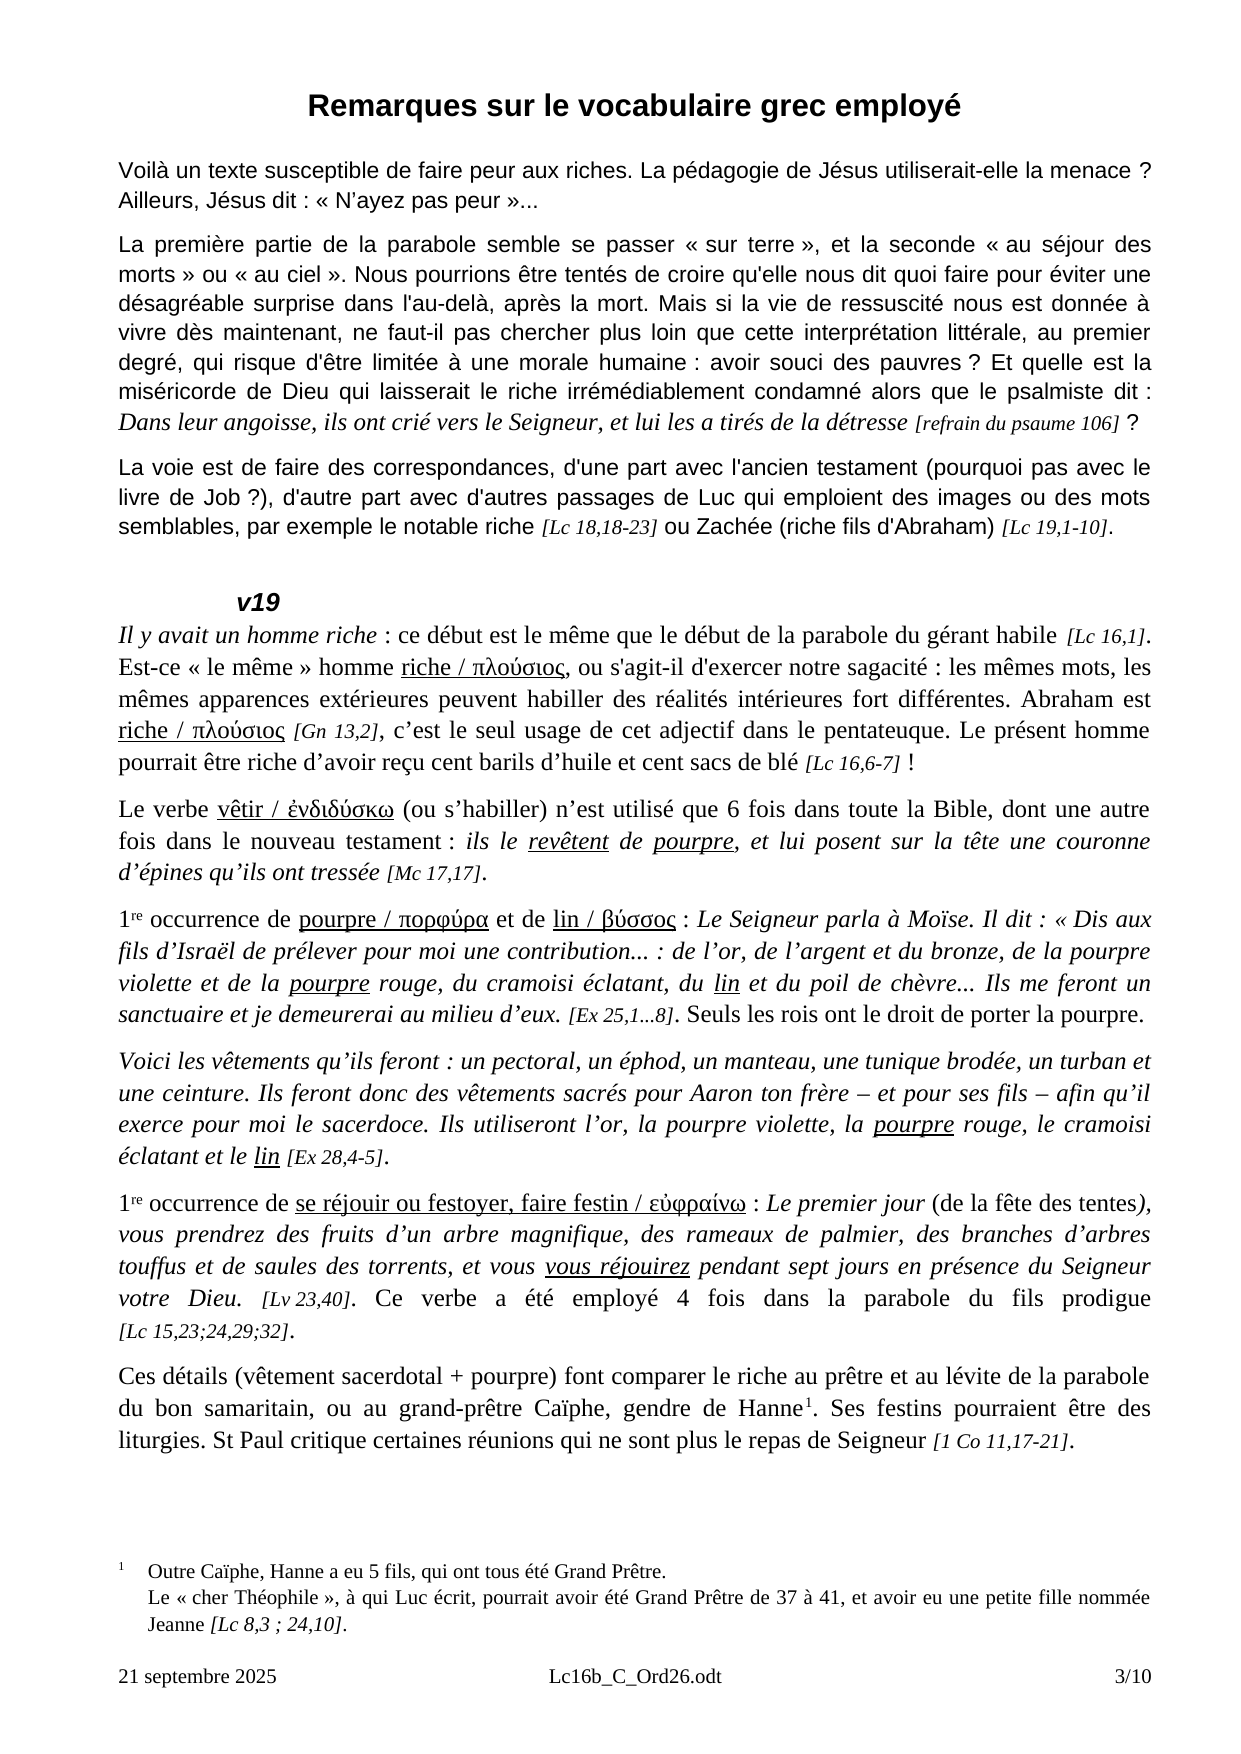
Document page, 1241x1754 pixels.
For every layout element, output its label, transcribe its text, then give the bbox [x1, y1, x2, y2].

text La voie est de faire des correspondances, d'une part avec l'ancien testament (pourquoi pas avec le livre de Job ?), d'autre part avec d'autres passages de Luc qui emploient des images ou des mots semblables, par exemple le notable riche [Lc 18,18-23] ou Zachée (riche fils d'Abraham) [Lc 19,1-10]. [118, 455, 1152, 539]
text Outre Caïphe, Hanne a eu 5 fils, qui ont tous été Grand Prêtre. Le « cher Théophile », à qui Luc écrit, pourrait avoir été Grand Prêtre de 37 à 41, et avoir eu une petite fille nommée Jeanne [Lc 8,3 ; 24,10]. [118, 1560, 1152, 1636]
text Le verbe vêtir / ἐνδιδύσκω (ou s’habiller) n’est utilisé que 6 fois dans toute la Bible, dont une autre fois dans le nouveau testament : ils le revêtent de pourpre, et lui posent sur la tête une couronne d’épines qu’ils ont tressée [Mc 17,17]. [118, 795, 1152, 886]
text 1ʳᵉ occurrence de pourpre / πορφύρα et de lin / βύσσος : Le Seigneur parla à Moïse. Il dit : « Dis aux fils d’Israël de prélever pour moi une contribution... : de l’or, de l’argent et du bronze, de la pourpre violette et de la pourpre rouge, du cramoisi éclatant, du lin et du poil de chèvre... Ils me feront un sanctuaire et je demeurerai au milieu d’eux. [Ex 25,1...8]. Seuls les rois ont le droit de porter la pourpre. [118, 905, 1152, 1028]
text 1ʳᵉ occurrence de se réjouir ou festoyer, faire festin / εὐφραίνω : Le premier jour (de la fête des tentes), vous prendrez des fruits d’un arbre magnifique, des rameaux de palmier, des branches d’arbres touffus et de saules des torrents, et vous vous réjouirez pendant sept jours en présence du Seigneur votre Dieu. [Lv 23,40]. Ce verbe a été employé 4 fois dans la parabole du fils prodigue [Lc 15,23;24,29;32]. [118, 1189, 1152, 1344]
subtitle v19 [236, 588, 1152, 617]
subtitle Remarques sur le vocabulaire grec employé [118, 88, 1152, 123]
text Voici les vêtements qu’ils feront : un pectoral, un éphod, un manteau, une tunique brodée, un turban et une ceinture. Ils feront donc des vêtements sacrés pour Aaron ton frère – et pour ses fils – afin qu’il exerce pour moi le sacerdoce. Ils utiliseront l’or, la pourpre violette, la pourpre rouge, le cramoisi éclatant et le lin [Ex 28,4-5]. [118, 1047, 1152, 1170]
text Il y avait un homme riche : ce début est le même que le début de la parabole du gérant habile [Lc 16,1]. Est-ce « le même » homme riche / πλούσιος, ou s'agit-il d'exercer notre sagacité : les mêmes mots, les mêmes apparences extérieures peuvent habiller des réalités intérieures fort différentes. Abraham est riche / πλούσιος [Gn 13,2], c’est le seul usage de cet adjectif dans le pentateuque. Le présent homme pourrait être riche d’avoir reçu cent barils d’huile et cent sacs de blé [Lc 16,6-7] ! [118, 621, 1152, 776]
text La première partie de la parabole semble se passer « sur terre », et la seconde « au séjour des morts » ou « au ciel ». Nous pourrions être tentés de croire qu'elle nous dit quoi faire pour éviter une désagréable surprise dans l'au-delà, après la mort. Mais si la vie de ressuscité nous est donnée à vivre dès maintenant, ne faut-il pas chercher plus loin que cette interprétation littérale, au premier degré, qui risque d'être limitée à une morale humaine : avoir souci des pauvres ? Et quelle est la miséricorde de Dieu qui laisserait le riche irrémédiablement condamné alors que le psalmiste dit : Dans leur angoisse, ils ont crié vers le Seigneur, et lui les a tirés de la détresse [refrain du psaume 106] ? [118, 232, 1152, 436]
text Voilà un texte susceptible de faire peur aux riches. La pédagogie de Jésus utiliserait-elle la menace ? Ailleurs, Jésus dit : « N’ayez pas peur »... [118, 158, 1152, 213]
text Ces détails (vêtement sacerdotal + pourpre) font comparer le riche au prêtre et au lévite de la parabole du bon samaritain, ou au grand-prêtre Caïphe, gendre de Hanne. Ses festins pourraient être des liturgies. St Paul critique certaines réunions qui ne sont plus le repas de Seigneur [1 Co 11,17-21]. [118, 1362, 1152, 1454]
